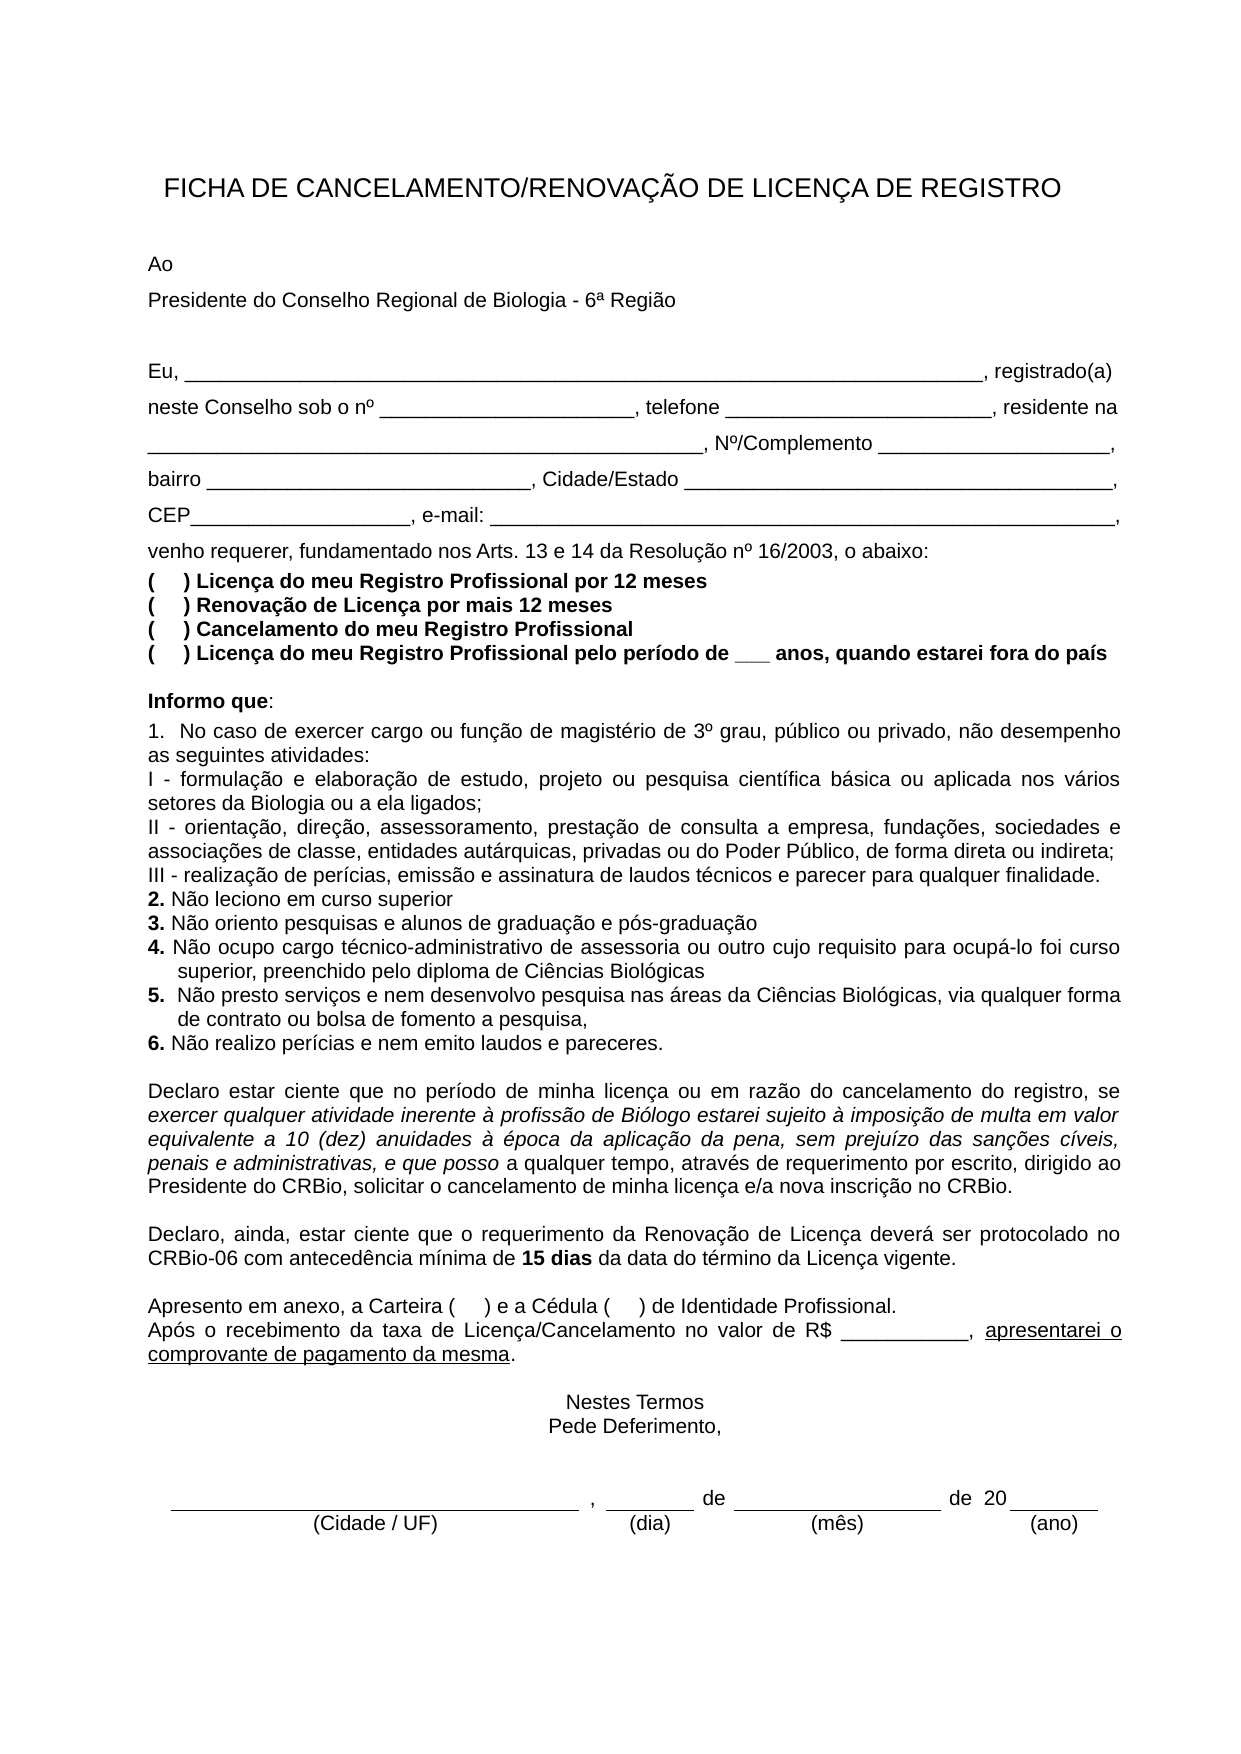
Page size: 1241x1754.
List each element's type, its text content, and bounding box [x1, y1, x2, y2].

table_header [171, 1486, 579, 1510]
table_cell [980, 1510, 1010, 1535]
text venho requerer, fundamentado nos Arts. 13 e 14 da Resolução nº 16/2003, o abaixo: [148, 539, 1122, 563]
text Presidente do Conselho Regional de Biologia - 6ª Região [148, 287, 1122, 311]
table_cell [694, 1510, 734, 1535]
table_cell [579, 1510, 606, 1535]
text Informo que: [148, 689, 1122, 713]
table_header 20 [980, 1486, 1010, 1510]
table_header de [694, 1486, 734, 1510]
text Pede Deferimento, [148, 1414, 1122, 1438]
text Declaro estar ciente que no período de minha licença ou em razão do cancelamento do registro, se exercer qualquer atividade inerente à profissão de Biólogo estarei sujeito à imposição de multa em valor equivalente a 10 (dez) anuidades à época da aplicação da pena, sem prejuízo das sanções cíveis, penais e administrativas, e que posso a qualquer tempo, através de requerimento por escrito, dirigido ao Presidente do CRBio, solicitar o cancelamento de minha licença e/a nova inscrição no CRBio. [148, 1078, 1122, 1198]
table_header de [941, 1486, 980, 1510]
table_header , [579, 1486, 606, 1510]
subtitle FICHA DE CANCELAMENTO/RENOVAÇÃO DE LICENÇA DE REGISTRO [103, 172, 1122, 203]
text 4. Não ocupo cargo técnico-administrativo de assessoria ou outro cujo requisito para ocupá-lo foi curso superior, preenchido pelo diploma de Ciências Biológicas [148, 935, 1122, 983]
text Eu, _____________________________________________________________________, registrado(a) neste Conselho sob o nº ______________________, telefone _______________________, residente na ________________________________________________, Nº/Complemento ____________________, bairro ____________________________, Cidade/Estado _____________________________________, [148, 359, 1122, 491]
text II - orientação, direção, assessoramento, prestação de consulta a empresa, fundações, sociedades e associações de classe, entidades autárquicas, privadas ou do Poder Público, de forma direta ou indireta; [148, 815, 1122, 863]
text Ao [148, 251, 1122, 275]
text ( ) Licença do meu Registro Profissional pelo período de ___ anos, quando estarei fora do país [148, 641, 1122, 665]
text ( ) Cancelamento do meu Registro Profissional [148, 617, 1122, 641]
text Apresento em anexo, a Carteira ( ) e a Cédula ( ) de Identidade Profissional. [148, 1294, 1122, 1318]
table_header [734, 1486, 941, 1510]
text I - formulação e elaboração de estudo, projeto ou pesquisa científica básica ou aplicada nos vários setores da Biologia ou a ela ligados; [148, 767, 1122, 815]
table_cell (mês) [734, 1511, 941, 1535]
text III - realização de perícias, emissão e assinatura de laudos técnicos e parecer para qualquer finalidade. [148, 863, 1122, 887]
table_cell (Cidade / UF) [171, 1511, 579, 1535]
text Declaro, ainda, estar ciente que o requerimento da Renovação de Licença deverá ser protocolado no CRBio-06 com antecedência mínima de 15 dias da data do término da Licença vigente. [148, 1222, 1122, 1270]
table_header [1010, 1486, 1098, 1510]
table_header [606, 1486, 694, 1510]
text 1. No caso de exercer cargo ou função de magistério de 3º grau, público ou privado, não desempenho as seguintes atividades: [148, 719, 1122, 767]
text Nestes Termos [148, 1390, 1122, 1414]
table_cell [941, 1510, 980, 1535]
text 5. Não presto serviços e nem desenvolvo pesquisa nas áreas da Ciências Biológicas, via qualquer forma de contrato ou bolsa de fomento a pesquisa, [148, 983, 1122, 1031]
text CEP___________________, e-mail: ______________________________________________________, [148, 503, 1122, 527]
text ( ) Renovação de Licença por mais 12 meses [148, 593, 1122, 617]
text ( ) Licença do meu Registro Profissional por 12 meses [148, 569, 1122, 593]
table_cell (dia) [606, 1511, 694, 1535]
text 2. Não leciono em curso superior [148, 887, 1122, 911]
table_cell (ano) [1010, 1511, 1098, 1535]
text 6. Não realizo perícias e nem emito laudos e pareceres. [148, 1031, 1122, 1054]
text Após o recebimento da taxa de Licença/Cancelamento no valor de R$ ___________, apresentarei o comprovante de pagamento da mesma. [148, 1318, 1122, 1366]
text 3. Não oriento pesquisas e alunos de graduação e pós-graduação [148, 911, 1122, 935]
